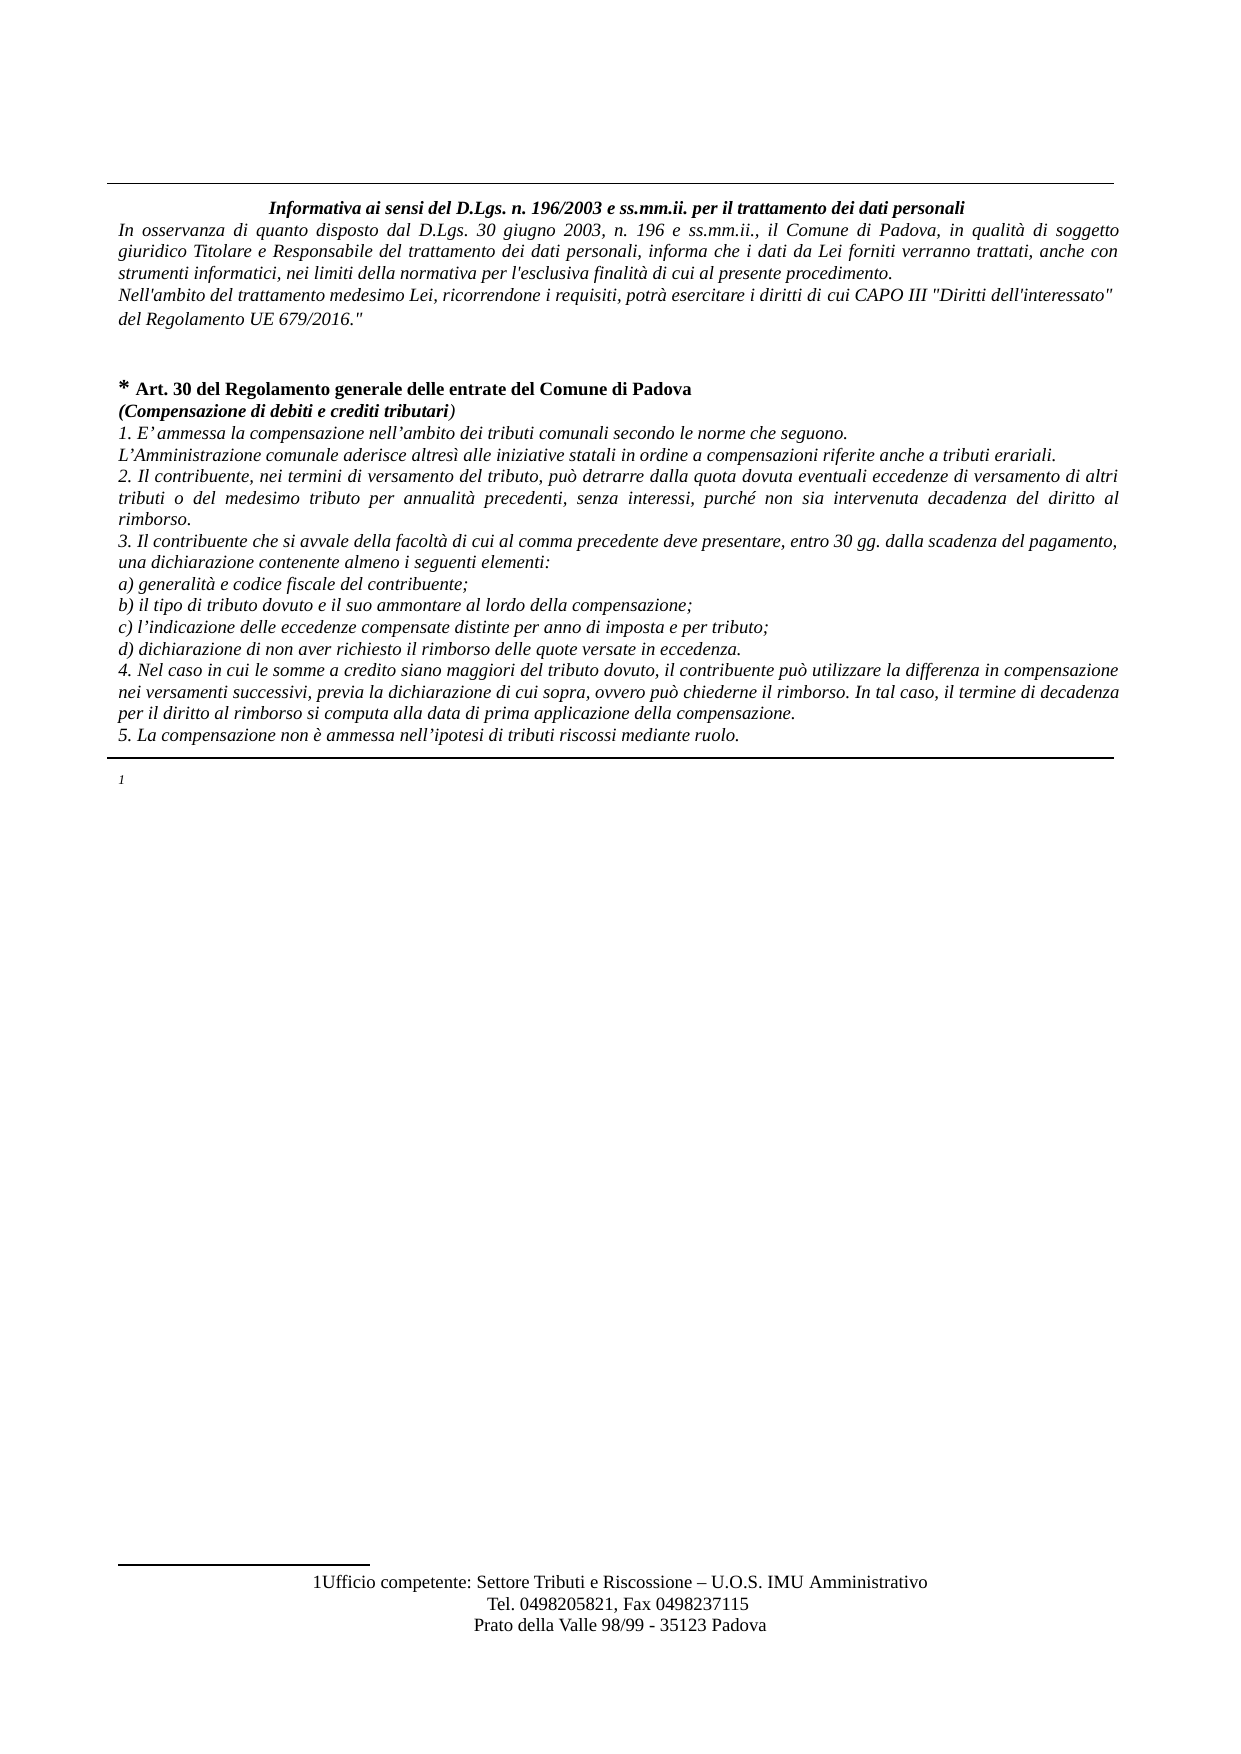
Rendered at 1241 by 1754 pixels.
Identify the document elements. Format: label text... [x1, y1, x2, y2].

text Ufficio competente: Settore Tributi e Riscossione – U.O.S. IMU Amministrativo [118, 1571, 1122, 1593]
text a) generalità e codice fiscale del contribuente; [118, 573, 1122, 594]
text In osservanza di quanto disposto dal D.Lgs. 30 giugno 2003, n. 196 e ss.mm.ii., il Comune di Padova, in qualità di soggetto giuridico Titolare e Responsabile del trattamento dei dati personali, informa che i dati da Lei forniti verranno trattati, anche con strumenti informatici, nei limiti della normativa per l'esclusiva finalità di cui al presente procedimento. [118, 219, 1122, 283]
text L’Amministrazione comunale aderisce altresì alle iniziative statali in ordine a compensazioni riferite anche a tributi erariali. [118, 443, 1122, 465]
text Nell'ambito del trattamento medesimo Lei, ricorrendone i requisiti, potrà esercitare i diritti di cui CAPO III "Diritti dell'interessato" del Regolamento UE 679/2016." [118, 283, 1122, 330]
text b) il tipo di tributo dovuto e il suo ammontare al lordo della compensazione; [118, 594, 1122, 616]
text d) dichiarazione di non aver richiesto il rimborso delle quote versate in eccedenza. [118, 637, 1122, 659]
text 3. Il contribuente che si avvale della facoltà di cui al comma precedente deve presentare, entro 30 gg. dalla scadenza del pagamento, una dichiarazione contenente almeno i seguenti elementi: [118, 530, 1122, 573]
text * Art. 30 del Regolamento generale delle entrate del Comune di Padova [118, 374, 1122, 400]
text Prato della Valle 98/99 - 35123 Padova [118, 1614, 1122, 1636]
text Tel. 0498205821, Fax 0498237115 [118, 1593, 1122, 1614]
text 1. E’ ammessa la compensazione nell’ambito dei tributi comunali secondo le norme che seguono. [118, 422, 1122, 443]
text 2. Il contribuente, nei termini di versamento del tributo, può detrarre dalla quota dovuta eventuali eccedenze di versamento di altri tributi o del medesimo tributo per annualità precedenti, senza interessi, purché non sia intervenuta decadenza del diritto al rimborso. [118, 465, 1122, 530]
text (Compensazione di debiti e crediti tributari) [118, 400, 1122, 422]
text c) l’indicazione delle eccedenze compensate distinte per anno di imposta e per tributo; [118, 616, 1122, 637]
text Informativa ai sensi del D.Lgs. n. 196/2003 e ss.mm.ii. per il trattamento dei dati personali [118, 197, 1122, 219]
text 5. La compensazione non è ammessa nell’ipotesi di tributi riscossi mediante ruolo. [118, 724, 1122, 745]
text 4. Nel caso in cui le somme a credito siano maggiori del tributo dovuto, il contribuente può utilizzare la differenza in compensazione nei versamenti successivi, previa la dichiarazione di cui sopra, ovvero può chiederne il rimborso. In tal caso, il termine di decadenza per il diritto al rimborso si computa alla data di prima applicazione della compensazione. [118, 659, 1122, 724]
